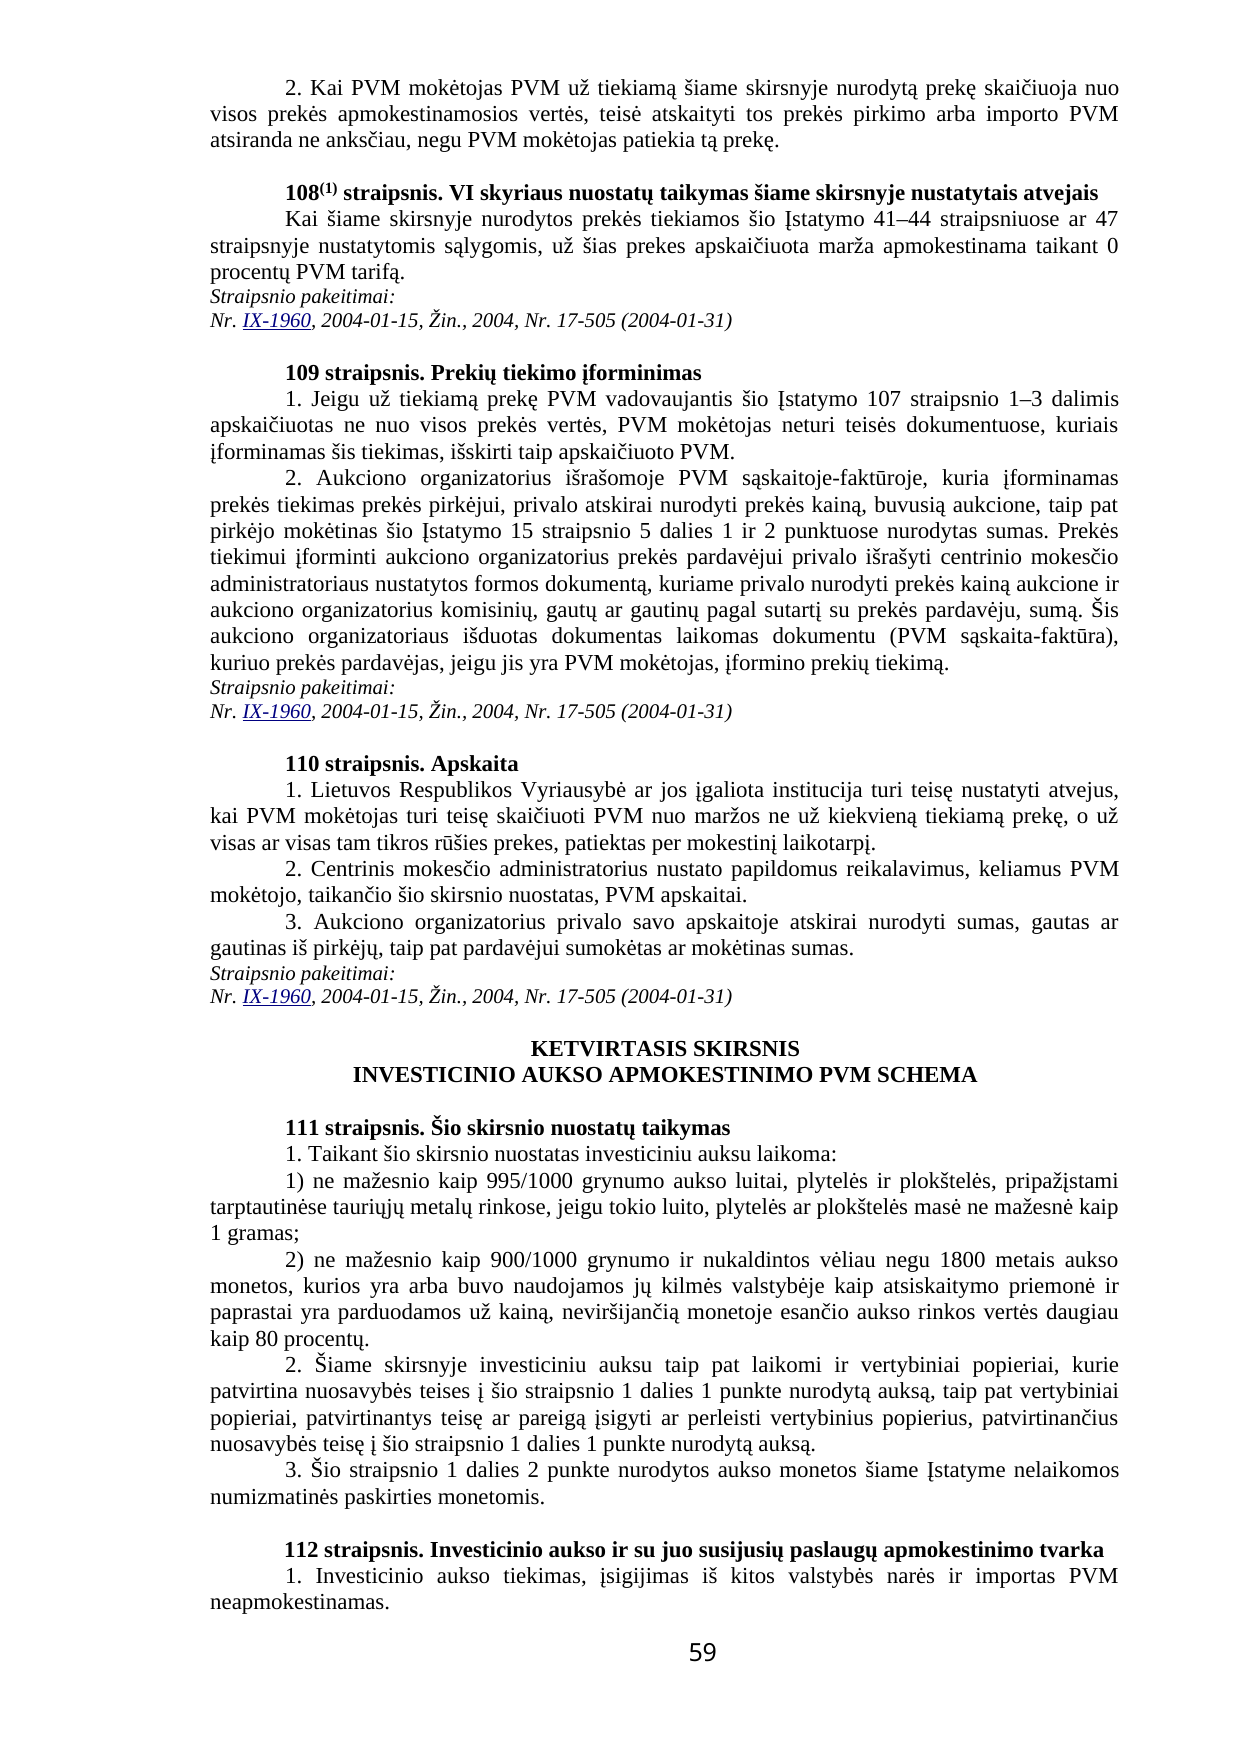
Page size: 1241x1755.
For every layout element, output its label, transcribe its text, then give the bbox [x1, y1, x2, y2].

text 110 straipsnis. Apskaita [210, 749, 1120, 776]
text 1. Taikant šio skirsnio nuostatas investiciniu auksu laikoma: [210, 1140, 1120, 1167]
text INVESTICINIO AUKSO APMOKESTINIMO PVM SCHEMA [210, 1061, 1120, 1088]
text 111 straipsnis. Šio skirsnio nuostatų taikymas [210, 1114, 1120, 1140]
text 2. Aukciono organizatorius išrašomoje PVM sąskaitoje-faktūroje, kuria įforminamas prekės tiekimas prekės pirkėjui, privalo atskirai nurodyti prekės kainą, buvusią aukcione, taip pat pirkėjo mokėtinas šio Įstatymo 15 straipsnio 5 dalies 1 ir 2 punktuose nurodytas sumas. Prekės tiekimui įforminti aukciono organizatorius prekės pardavėjui privalo išrašyti centrinio mokesčio administratoriaus nustatytos formos dokumentą, kuriame privalo nurodyti prekės kainą aukcione ir aukciono organizatorius komisinių, gautų ar gautinų pagal sutartį su prekės pardavėju, sumą. Šis aukciono organizatoriaus išduotas dokumentas laikomas dokumentu (PVM sąskaita-faktūra), kuriuo prekės pardavėjas, jeigu jis yra PVM mokėtojas, įformino prekių tiekimą. [210, 464, 1120, 675]
text 2. Kai PVM mokėtojas PVM už tiekiamą šiame skirsnyje nurodytą prekę skaičiuoja nuo visos prekės apmokestinamosios vertės, teisė atskaityti tos prekės pirkimo arba importo PVM atsiranda ne anksčiau, negu PVM mokėtojas patiekia tą prekę. [210, 73, 1120, 153]
text 108(1) straipsnis. VI skyriaus nuostatų taikymas šiame skirsnyje nustatytais atvejais [285, 179, 1120, 205]
text Straipsnio pakeitimai: [210, 675, 1120, 699]
text Straipsnio pakeitimai: [210, 284, 1120, 308]
text 3. Aukciono organizatorius privalo savo apskaitoje atskirai nurodyti sumas, gautas ar gautinas iš pirkėjų, taip pat pardavėjui sumokėtas ar mokėtinas sumas. [210, 908, 1120, 960]
text 1) ne mažesnio kaip 995/1000 grynumo aukso luitai, plytelės ir plokštelės, pripažįstami tarptautinėse tauriųjų metalų rinkose, jeigu tokio luito, plytelės ar plokštelės masė ne mažesnė kaip 1 gramas; [210, 1167, 1120, 1246]
text KETVIRTASIS SKIRSNIS [210, 1035, 1120, 1061]
text 1. Lietuvos Respublikos Vyriausybė ar jos įgaliota institucija turi teisę nustatyti atvejus, kai PVM mokėtojas turi teisę skaičiuoti PVM nuo maržos ne už kiekvieną tiekiamą prekę, o už visas ar visas tam tikros rūšies prekes, patiektas per mokestinį laikotarpį. [210, 776, 1120, 855]
text 2. Šiame skirsnyje investiciniu auksu taip pat laikomi ir vertybiniai popieriai, kurie patvirtina nuosavybės teises į šio straipsnio 1 dalies 1 punkte nurodytą auksą, taip pat vertybiniai popieriai, patvirtinantys teisę ar pareigą įsigyti ar perleisti vertybinius popierius, patvirtinančius nuosavybės teisę į šio straipsnio 1 dalies 1 punkte nurodytą auksą. [210, 1351, 1120, 1457]
text 1. Jeigu už tiekiamą prekę PVM vadovaujantis šio Įstatymo 107 straipsnio 1–3 dalimis apskaičiuotas ne nuo visos prekės vertės, PVM mokėtojas neturi teisės dokumentuose, kuriais įforminamas šis tiekimas, išskirti taip apskaičiuoto PVM. [210, 385, 1120, 464]
text Kai šiame skirsnyje nurodytos prekės tiekiamos šio Įstatymo 41–44 straipsniuose ar 47 straipsnyje nustatytomis sąlygomis, už šias prekes apskaičiuota marža apmokestinama taikant 0 procentų PVM tarifą. [210, 205, 1120, 284]
text Nr. IX-1960, 2004-01-15, Žin., 2004, Nr. 17-505 (2004-01-31) [210, 984, 1120, 1008]
text 2. Centrinis mokesčio administratorius nustato papildomus reikalavimus, keliamus PVM mokėtojo, taikančio šio skirsnio nuostatas, PVM apskaitai. [210, 855, 1120, 908]
text 2) ne mažesnio kaip 900/1000 grynumo ir nukaldintos vėliau negu 1800 metais aukso monetos, kurios yra arba buvo naudojamos jų kilmės valstybėje kaip atsiskaitymo priemonė ir paprastai yra parduodamos už kainą, neviršijančią monetoje esančio aukso rinkos vertės daugiau kaip 80 procentų. [210, 1246, 1120, 1351]
text 3. Šio straipsnio 1 dalies 2 punkte nurodytos aukso monetos šiame Įstatyme nelaikomos numizmatinės paskirties monetomis. [210, 1457, 1120, 1509]
text 109 straipsnis. Prekių tiekimo įforminimas [210, 359, 1120, 385]
text Straipsnio pakeitimai: [210, 960, 1120, 984]
text 112 straipsnis. Investicinio aukso ir su juo susijusių paslaugų apmokestinimo tvarka [210, 1536, 1120, 1562]
text 1. Investicinio aukso tiekimas, įsigijimas iš kitos valstybės narės ir importas PVM neapmokestinamas. [210, 1562, 1120, 1615]
text Nr. IX-1960, 2004-01-15, Žin., 2004, Nr. 17-505 (2004-01-31) [210, 308, 1120, 332]
text Nr. IX-1960, 2004-01-15, Žin., 2004, Nr. 17-505 (2004-01-31) [210, 699, 1120, 723]
